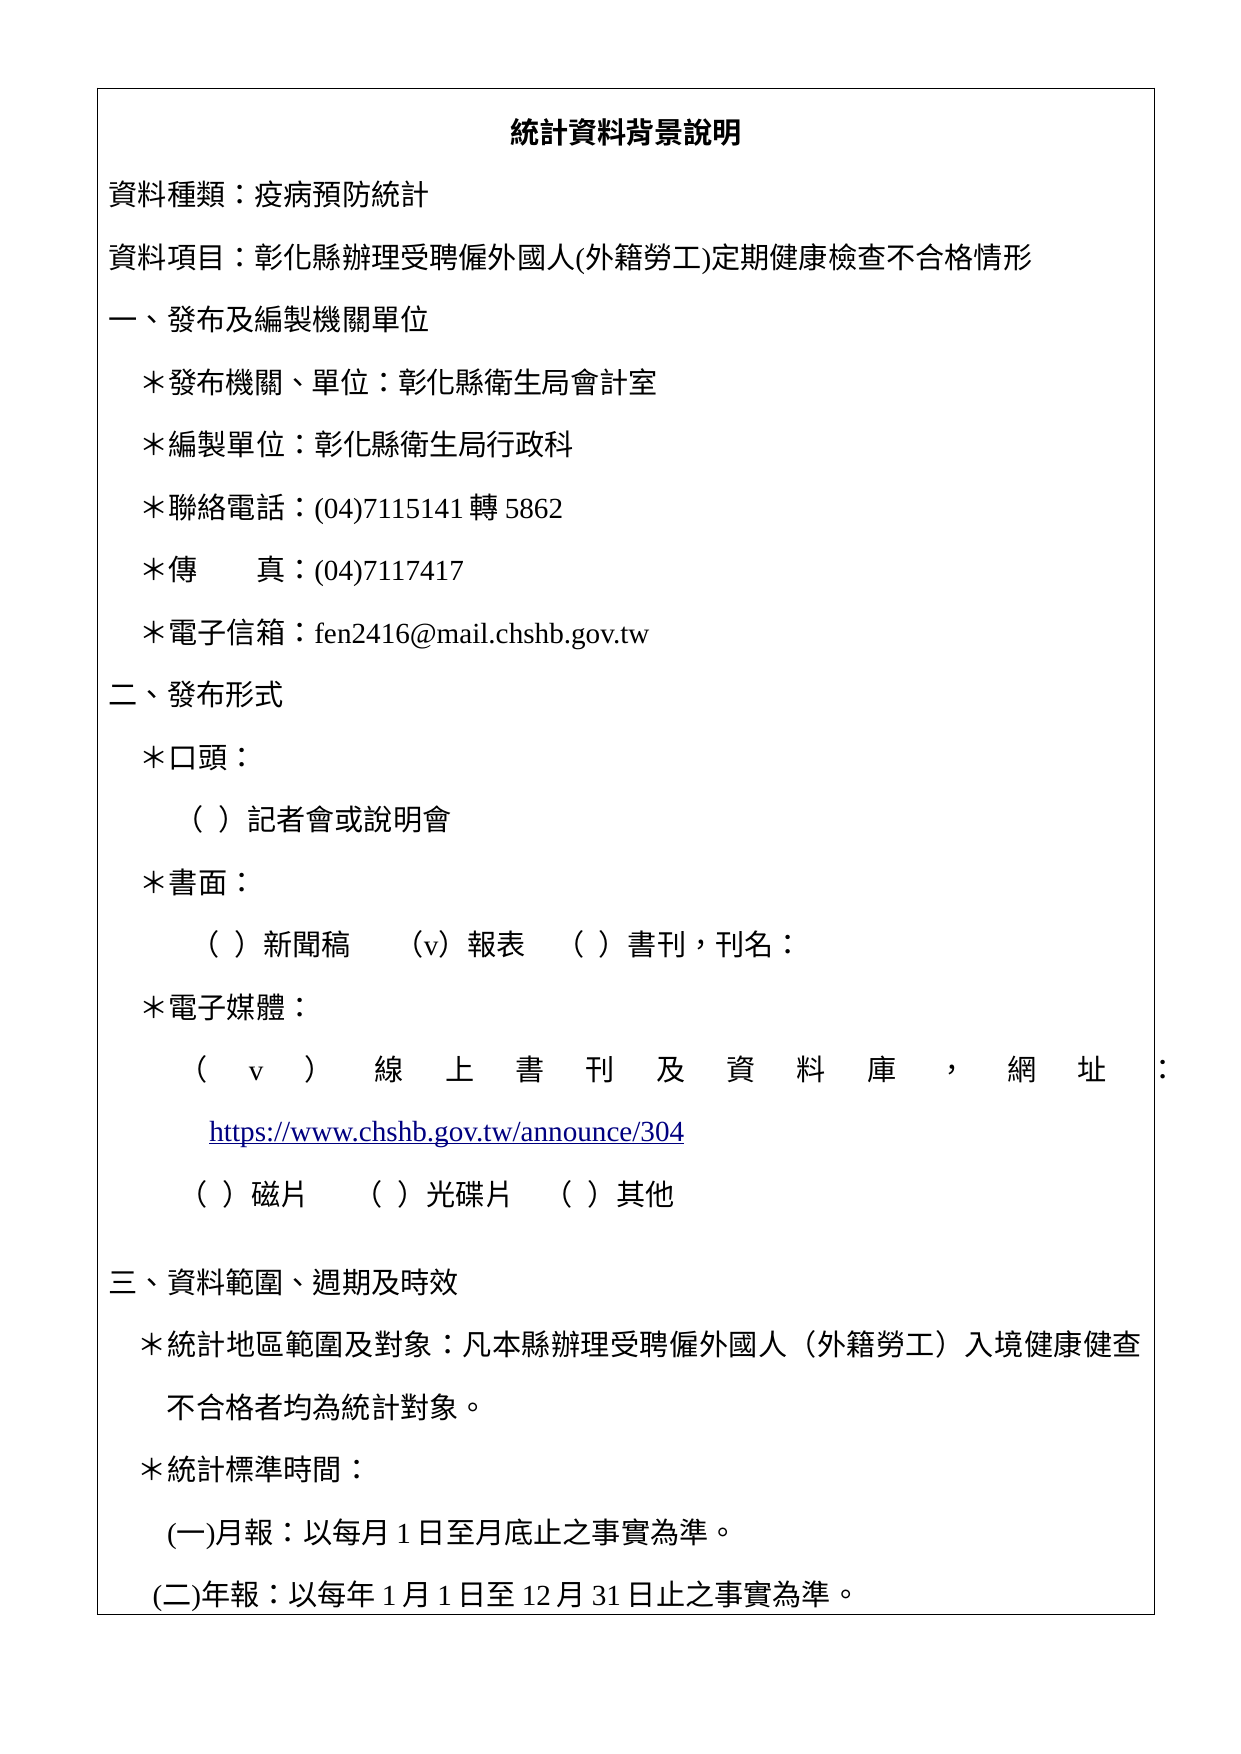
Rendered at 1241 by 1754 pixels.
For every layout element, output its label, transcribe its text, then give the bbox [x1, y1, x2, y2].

table_header 統計資料背景說明 資料種類：疫病預防統計 資料項目：彰化縣辦理受聘僱外國人(外籍勞工)定期健康檢查不合格情形 一、發布及編製機關單位 ＊發布機關、單位：彰化縣衛生局會計室 ＊編製單位：彰化縣衛生局行政科 ＊聯絡電話：(04)7115141轉5862 ＊傳 真：(04)7117417 ＊電子信箱：fen2416@mail.chshb.gov.tw 二、發布形式 口頭： （ ）記者會或說明會 書面： （ ）新聞稿 （v）報表 （ ）書刊，刊名： ＊電子媒體： （v）線上書刊及資料庫，網址： https://www.chshb.gov.tw/announce/304 （ ）磁片 （ ）光碟片 （ ）其他 三、資料範圍、週期及時效 ＊統計地區範圍及對象：凡本縣辦理受聘僱外國人（外籍勞工）入境健康健查不合格者均為統計對象。 ＊統計標準時間： (一)月報：以每月1日至月底止之事實為準。 (二)年報：以每年1月1日至12月31日止之事實為準。 ＊統計項目定義： (一)健檢不合格項目： 1.每人每次健康檢查各項目中發現一項或多項不合格者，以檢查不合格之各項 目分別列計。例如：某人健檢發現患有結核病，同時又有腸道寄生蟲病時， 須分別於「胸部Ｘ光(肺結核)」及「腸內寄生蟲檢查」二欄各列計1人次；但 於不合格人數只計1人。 2.腸內寄生蟲人次小計為各種寄生蟲不合格人次加總，人數小計為實際腸內寄 生蟲不合格總人數。例如：某人健檢發現蛔蟲及絛蟲， 須分別於「蛔蟲」及 「絛蟲」二欄各列計1人次，因此「人次小計」為2，但「人數小計」為1。 3.腸內寄生蟲、梅毒與確診胸部X光檢查不合格，經治療後複檢合格者，仍 需列入該項不合格或確診人次統計。 4.疑似漢生病與疑似胸部X光檢查不合格，經確認檢查為合格者，不列入該項 不合格或確診人次統計。 (二)其他：僅含勞動部核准之其他外國人。 (三)檢查項目代號如下： 腸內寄生蟲：體檢結果發現是感染腸內寄生蟲，請依a：蛔蟲（Ascaris）、b： 絛蟲(Tapeworm)、c：梨形蟲（Giardia）、d：鉤蟲（Hookworm）、e：肝吸蟲（中 華肝吸蟲、泰國肝吸蟲、貓肝吸蟲、牛羊肝吸蟲）、f：糞小桿線蟲 （Strongyloides）、g：東方毛線蟲（Trichostrongylus）、h：鞭蟲（Trichuris）、i： 痢疾阿米巴(Entamoeba Histolytica) 、j：其他(Other) (上述以外之腸內寄生 蟲) 。 ＊統計單位：人、人次。 ＊統計分類： (一)橫項目：依X光肺部檢查、HIV抗體檢查、梅毒血清檢查、腸內寄生蟲 檢查、漢生病檢查、精神狀態檢查及其他檢查等分。 (二)縱項目：依勞動部核准外籍勞工，含泰國、印尼、菲律賓、越南及其他 等國別，及其入境後6個月定期健康檢查、入境後18個月定期健康檢查、 入境後30個月定期健康檢查情形分。 ＊發布週期（指資料編製或產生之頻率，如月、季、年等）：月、年 ＊時效（指統計標準時間至資料發布時間之間隔時間）：每年終了2個月又20 日。 ＊資料變革：無 四、公開資料發布訊息 ＊預告發布日期：每年終了2個月又20日內以公務統計報表發布。(原訂預告發布日期如遇例假日或國定假日則延至下一個工作日發布)。 ＊同步發送單位（說明資料發布時同步發送之單位或可同步查得該資料之網址）：衛生福利部統計處。 五、資料品質 ＊統計指標編製方法與資料來源說明：本局行政科根據登記所轄「彰化縣辦理受聘僱外國人（外籍勞工）健康檢查不合格情形」資料彙總。 ＊統計資料交叉查核及確保資料合理性之機制（說明各項資料之相互關係及不同資料來源之相關統計差異性）：健檢人數總計=入境後第6個月定期健康檢查人數+入境後第18個月定期健康檢查人數+入境後第30個月定期健康檢查人數。 六、須注意及預定改變之事項（說明預定修正之資料、定義、統計方法等及其修正原因）：無 七、其他事項：無 [98, 89, 1154, 1614]
